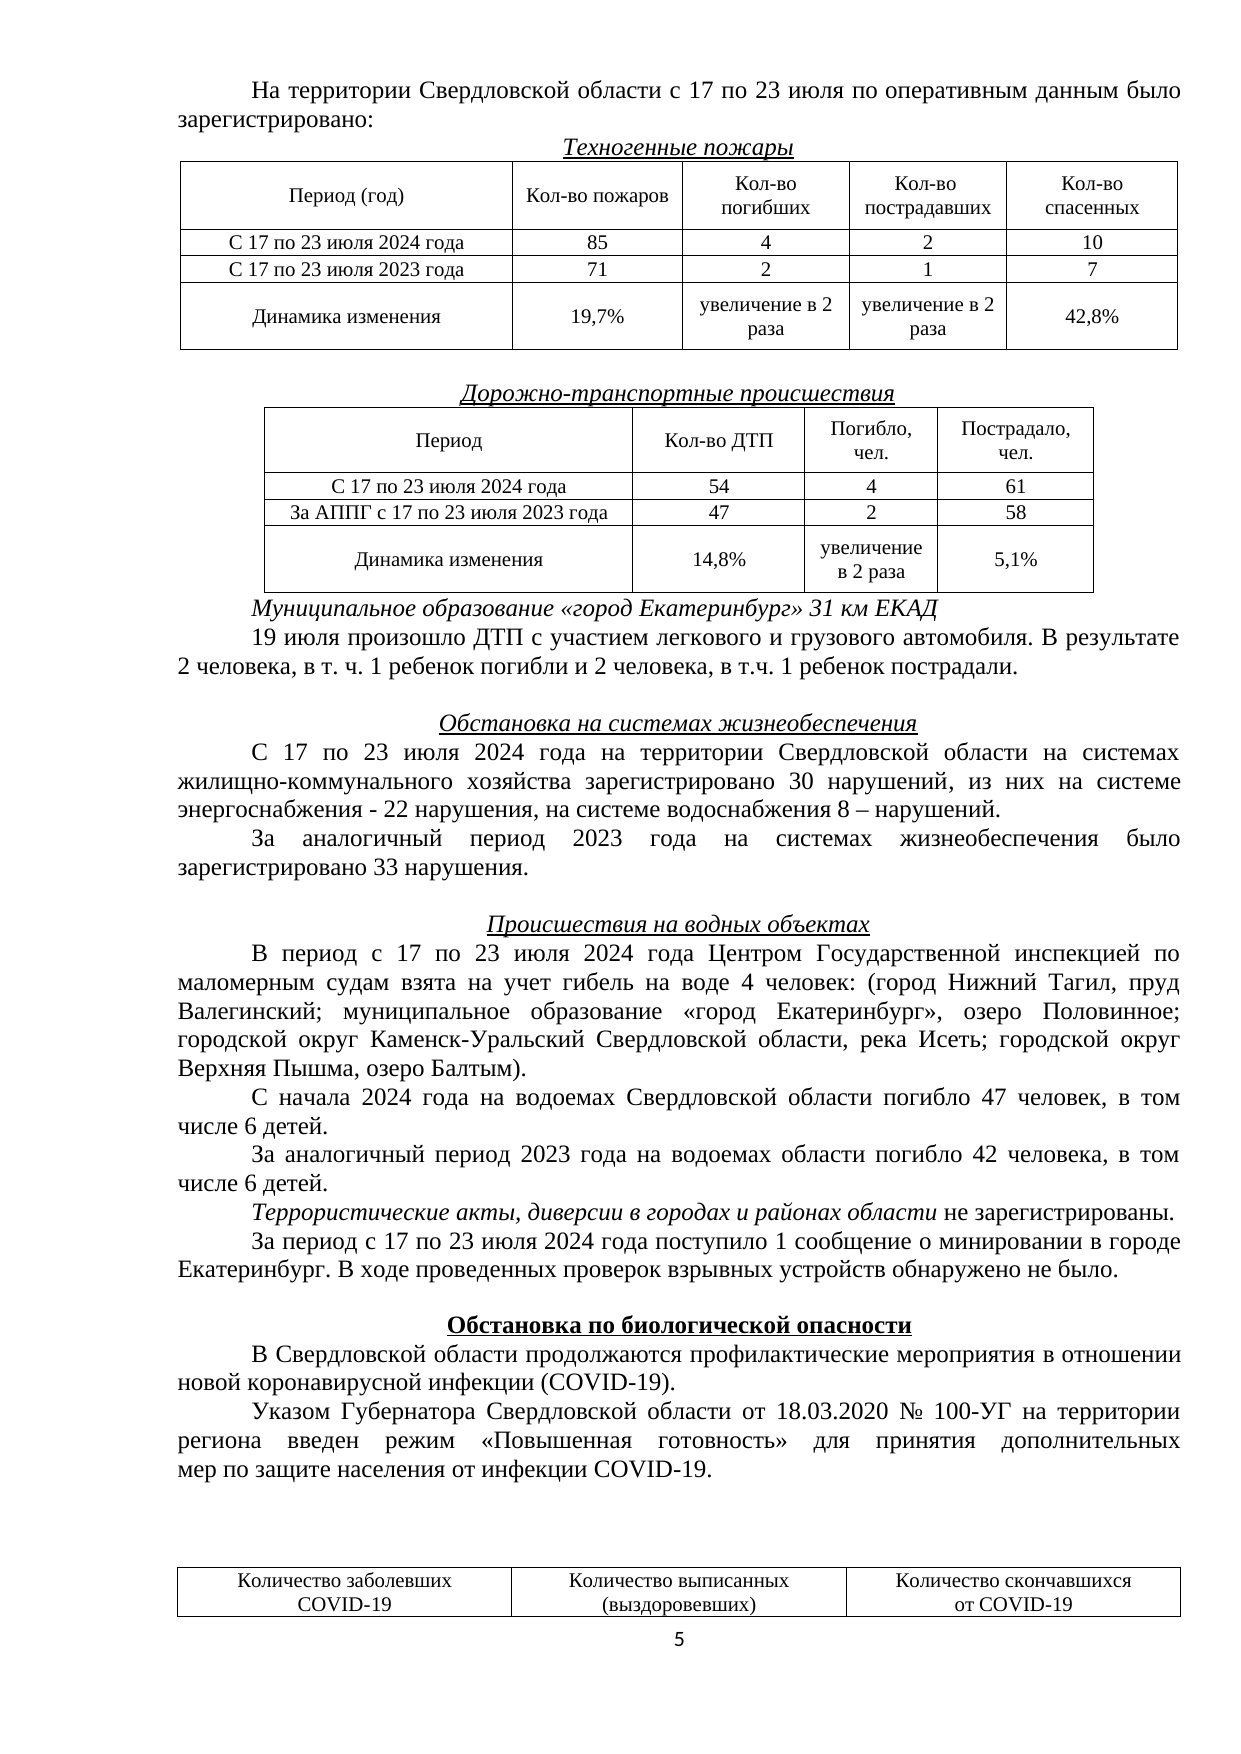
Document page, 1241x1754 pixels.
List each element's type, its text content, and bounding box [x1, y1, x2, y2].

text Муниципальное образование «город Екатеринбург» 31 км ЕКАД [177, 593, 1181, 622]
table_cell увеличение в 2 раза [683, 283, 849, 349]
table_header Количество выписанных (выздоровевших) [512, 1568, 846, 1616]
table_cell 54 [633, 473, 804, 498]
text Происшествия на водных объектах [177, 909, 1181, 938]
table_header Количество скончавшихся от COVID-19 [847, 1568, 1180, 1616]
table_cell 19,7% [513, 283, 682, 349]
table_cell С 17 по 23 июля 2024 года [181, 230, 512, 255]
text 19 июля произошло ДТП с участием легкового и грузового автомобиля. В результате 2 человека, в т. ч. 1 ребенок погибли и 2 человека, в т.ч. 1 ребенок пострадали. [177, 622, 1181, 679]
table_cell 58 [938, 500, 1093, 525]
text С начала 2024 года на водоемах Свердловской области погибло 47 человек, в том числе 6 детей. [177, 1082, 1181, 1139]
text Указом Губернатора Свердловской области от 18.03.2020 № 100-УГ на территории региона введен режим «Повышенная готовность» для принятия дополнительных мер по защите населения от инфекции COVID-19. [177, 1396, 1181, 1482]
table_cell 42,8% [1007, 283, 1177, 349]
text В период с 17 по 23 июля 2024 года Центром Государственной инспекцией по маломерным судам взята на учет гибель на воде 4 человек: (город Нижний Тагил, пруд Валегинский; муниципальное образование «город Екатеринбург», озеро Половинное; городской округ Каменск-Уральский Свердловской области, река Исеть; городской округ Верхняя Пышма, озеро Балтым). [177, 938, 1181, 1082]
table_cell 14,8% [633, 526, 804, 592]
table_cell Динамика изменения [265, 526, 632, 592]
text За аналогичный период 2023 года на водоемах области погибло 42 человека, в том числе 6 детей. [177, 1139, 1181, 1197]
table_cell увеличение в 2 раза [805, 526, 937, 592]
text Обстановка по биологической опасности [177, 1310, 1181, 1339]
table_header Количество заболевших COVID- 19 [178, 1568, 511, 1616]
table_cell 85 [513, 230, 682, 255]
table_cell 4 [805, 473, 937, 498]
table_cell С 17 по 23 июля 2023 года [181, 256, 512, 282]
table_header Кол-во погибших [683, 162, 849, 228]
table_cell С 17 по 23 июля 2024 года [265, 473, 632, 498]
table_cell 47 [633, 500, 804, 525]
table_header Кол-во ДТП [633, 408, 804, 472]
table_header Период (год) [181, 162, 512, 228]
table_header Кол-во спасенных [1007, 162, 1177, 228]
table_cell 5,1% [938, 526, 1093, 592]
table_cell увеличение в 2 раза [850, 283, 1006, 349]
table_header Пострадало, чел. [938, 408, 1093, 472]
table_cell 10 [1007, 230, 1177, 255]
table_header Кол-во пострадавших [850, 162, 1006, 228]
table_header Кол-во пожаров [513, 162, 682, 228]
table_cell 4 [683, 230, 849, 255]
text В Свердловской области продолжаются профилактические мероприятия в отношении новой коронавирусной инфекции (COVID-19). [177, 1339, 1181, 1396]
table_cell За АППГ с 17 по 23 июля 2023 года [265, 500, 632, 525]
table_header Погибло, чел. [805, 408, 937, 472]
text Дорожно-транспортные происшествия [177, 378, 1181, 407]
table_cell 71 [513, 256, 682, 282]
table_cell Динамика изменения [181, 283, 512, 349]
table_cell 61 [938, 473, 1093, 498]
text На территории Свердловской области с 17 по 23 июля по оперативным данным было зарегистрировано: [177, 75, 1181, 132]
text Техногенные пожары [177, 132, 1181, 161]
text За период с 17 по 23 июля 2024 года поступило 1 сообщение о минировании в городе Екатеринбург. В ходе проведенных проверок взрывных устройств обнаружено не было. [177, 1226, 1181, 1283]
text С 17 по 23 июля 2024 года на территории Свердловской области на системах жилищно-коммунального хозяйства зарегистрировано 30 нарушений, из них на системе энергоснабжения - 22 нарушения, на системе водоснабжения 8 – нарушений. [177, 737, 1181, 823]
text Террористические акты, диверсии в городах и районах области не зарегистрированы. [177, 1197, 1181, 1226]
table_header Период [265, 408, 632, 472]
text Обстановка на системах жизнеобеспечения [177, 708, 1181, 737]
table_cell 2 [683, 256, 849, 282]
table_cell 2 [805, 500, 937, 525]
text За аналогичный период 2023 года на системах жизнеобеспечения было зарегистрировано 33 нарушения. [177, 823, 1181, 881]
table_cell 1 [850, 256, 1006, 282]
table_cell 2 [850, 230, 1006, 255]
table_cell 7 [1007, 256, 1177, 282]
